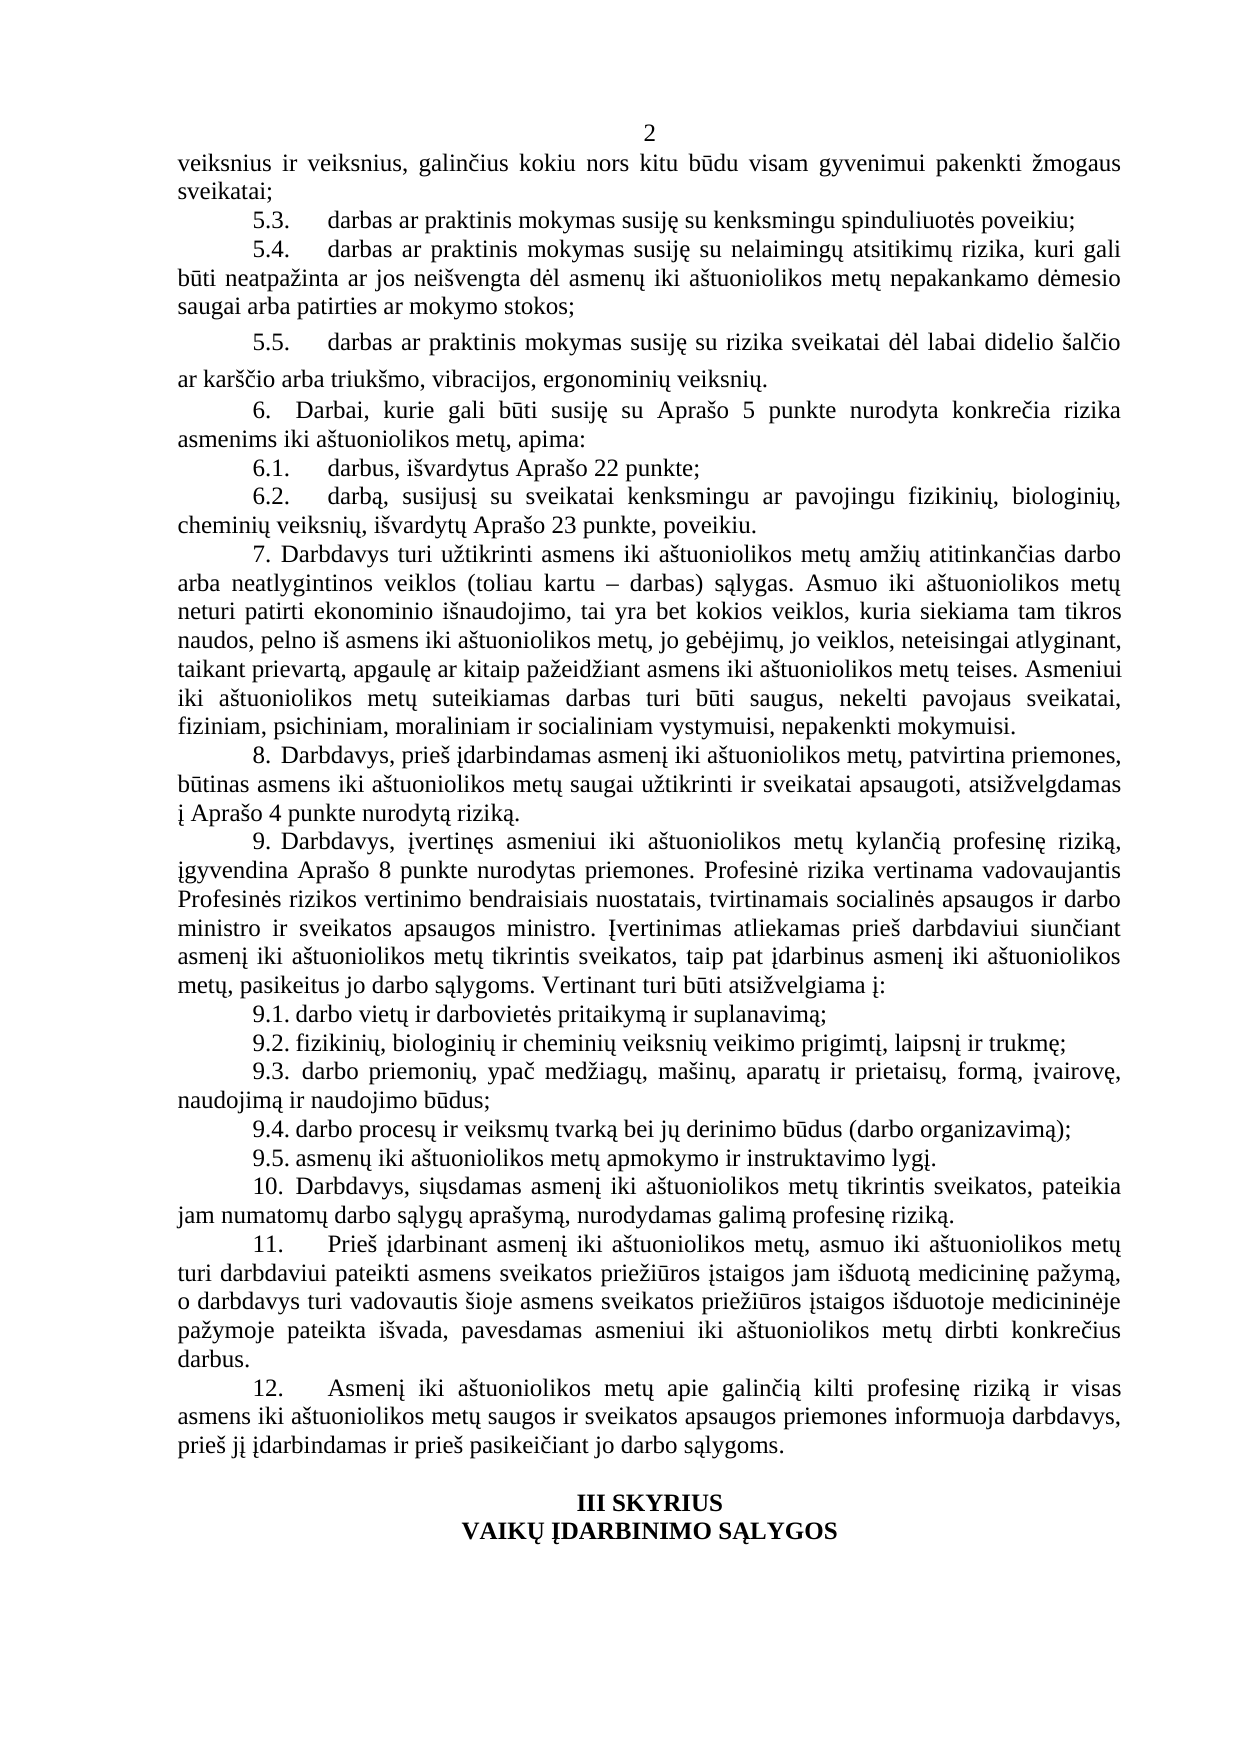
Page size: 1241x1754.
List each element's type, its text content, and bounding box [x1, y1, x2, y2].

text 5.5. darbas ar praktinis mokymas susiję su rizika sveikatai dėl labai didelio šalčio ar karščio arba triukšmo, vibracijos, ergonominių veiksnių. [177, 320, 1122, 395]
text 9.1. darbo vietų ir darbovietės pritaikymą ir suplanavimą; [177, 999, 1122, 1028]
text 5.3. darbas ar praktinis mokymas susiję su kenksmingu spinduliuotės poveikiu; [177, 205, 1122, 234]
text 12. Asmenį iki aštuoniolikos metų apie galinčią kilti profesinę riziką ir visas asmens iki aštuoniolikos metų saugos ir sveikatos apsaugos priemones informuoja darbdavys, prieš jį įdarbindamas ir prieš pasikeičiant jo darbo sąlygoms. [177, 1373, 1122, 1459]
text 6. Darbai, kurie gali būti susiję su Aprašo 5 punkte nurodyta konkrečia rizika asmenims iki aštuoniolikos metų, apima: [177, 395, 1122, 453]
text 11. Prieš įdarbinant asmenį iki aštuoniolikos metų, asmuo iki aštuoniolikos metų turi darbdaviui pateikti asmens sveikatos priežiūros įstaigos jam išduotą medicininę pažymą, o darbdavys turi vadovautis šioje asmens sveikatos priežiūros įstaigos išduotoje medicininėje pažymoje pateikta išvada, pavesdamas asmeniui iki aštuoniolikos metų dirbti konkrečius darbus. [177, 1229, 1122, 1373]
text 6.1. darbus, išvardytus Aprašo 22 punkte; [177, 453, 1122, 481]
text 8. Darbdavys, prieš įdarbindamas asmenį iki aštuoniolikos metų, patvirtina priemones, būtinas asmens iki aštuoniolikos metų saugai užtikrinti ir sveikatai apsaugoti, atsižvelgdamas į Aprašo 4 punkte nurodytą riziką. [177, 740, 1122, 826]
text 9.2. fizikinių, biologinių ir cheminių veiksnių veikimo prigimtį, laipsnį ir trukmę; [177, 1028, 1122, 1056]
text 6.2. darbą, susijusį su sveikatai kenksmingu ar pavojingu fizikinių, biologinių, cheminių veiksnių, išvardytų Aprašo 23 punkte, poveikiu. [177, 481, 1122, 539]
text 9.4. darbo procesų ir veiksmų tvarką bei jų derinimo būdus (darbo organizavimą); [177, 1114, 1122, 1143]
text veiksnius ir veiksnius, galinčius kokiu nors kitu būdu visam gyvenimui pakenkti žmogaus sveikatai; [177, 148, 1122, 205]
text 7. Darbdavys turi užtikrinti asmens iki aštuoniolikos metų amžių atitinkančias darbo arba neatlygintinos veiklos (toliau kartu – darbas) sąlygas. Asmuo iki aštuoniolikos metų neturi patirti ekonominio išnaudojimo, tai yra bet kokios veiklos, kuria siekiama tam tikros naudos, pelno iš asmens iki aštuoniolikos metų, jo gebėjimų, jo veiklos, neteisingai atlyginant, taikant prievartą, apgaulę ar kitaip pažeidžiant asmens iki aštuoniolikos metų teises. Asmeniui iki aštuoniolikos metų suteikiamas darbas turi būti saugus, nekelti pavojaus sveikatai, fiziniam, psichiniam, moraliniam ir socialiniam vystymuisi, nepakenkti mokymuisi. [177, 539, 1122, 740]
text 10. Darbdavys, siųsdamas asmenį iki aštuoniolikos metų tikrintis sveikatos, pateikia jam numatomų darbo sąlygų aprašymą, nurodydamas galimą profesinę riziką. [177, 1171, 1122, 1229]
text 9.3. darbo priemonių, ypač medžiagų, mašinų, aparatų ir prietaisų, formą, įvairovę, naudojimą ir naudojimo būdus; [177, 1056, 1122, 1114]
text 9.5. asmenų iki aštuoniolikos metų apmokymo ir instruktavimo lygį. [177, 1143, 1122, 1171]
text III SKYRIUS [177, 1488, 1122, 1516]
text 9. Darbdavys, įvertinęs asmeniui iki aštuoniolikos metų kylančią profesinę riziką, įgyvendina Aprašo 8 punkte nurodytas priemones. Profesinė rizika vertinama vadovaujantis Profesinės rizikos vertinimo bendraisiais nuostatais, tvirtinamais socialinės apsaugos ir darbo ministro ir sveikatos apsaugos ministro. Įvertinimas atliekamas prieš darbdaviui siunčiant asmenį iki aštuoniolikos metų tikrintis sveikatos, taip pat įdarbinus asmenį iki aštuoniolikos metų, pasikeitus jo darbo sąlygoms. Vertinant turi būti atsižvelgiama į: [177, 826, 1122, 999]
text 5.4. darbas ar praktinis mokymas susiję su nelaimingų atsitikimų rizika, kuri gali būti neatpažinta ar jos neišvengta dėl asmenų iki aštuoniolikos metų nepakankamo dėmesio saugai arba patirties ar mokymo stokos; [177, 234, 1122, 320]
text VAIKŲ ĮDARBINIMO SĄLYGOS [177, 1516, 1122, 1545]
